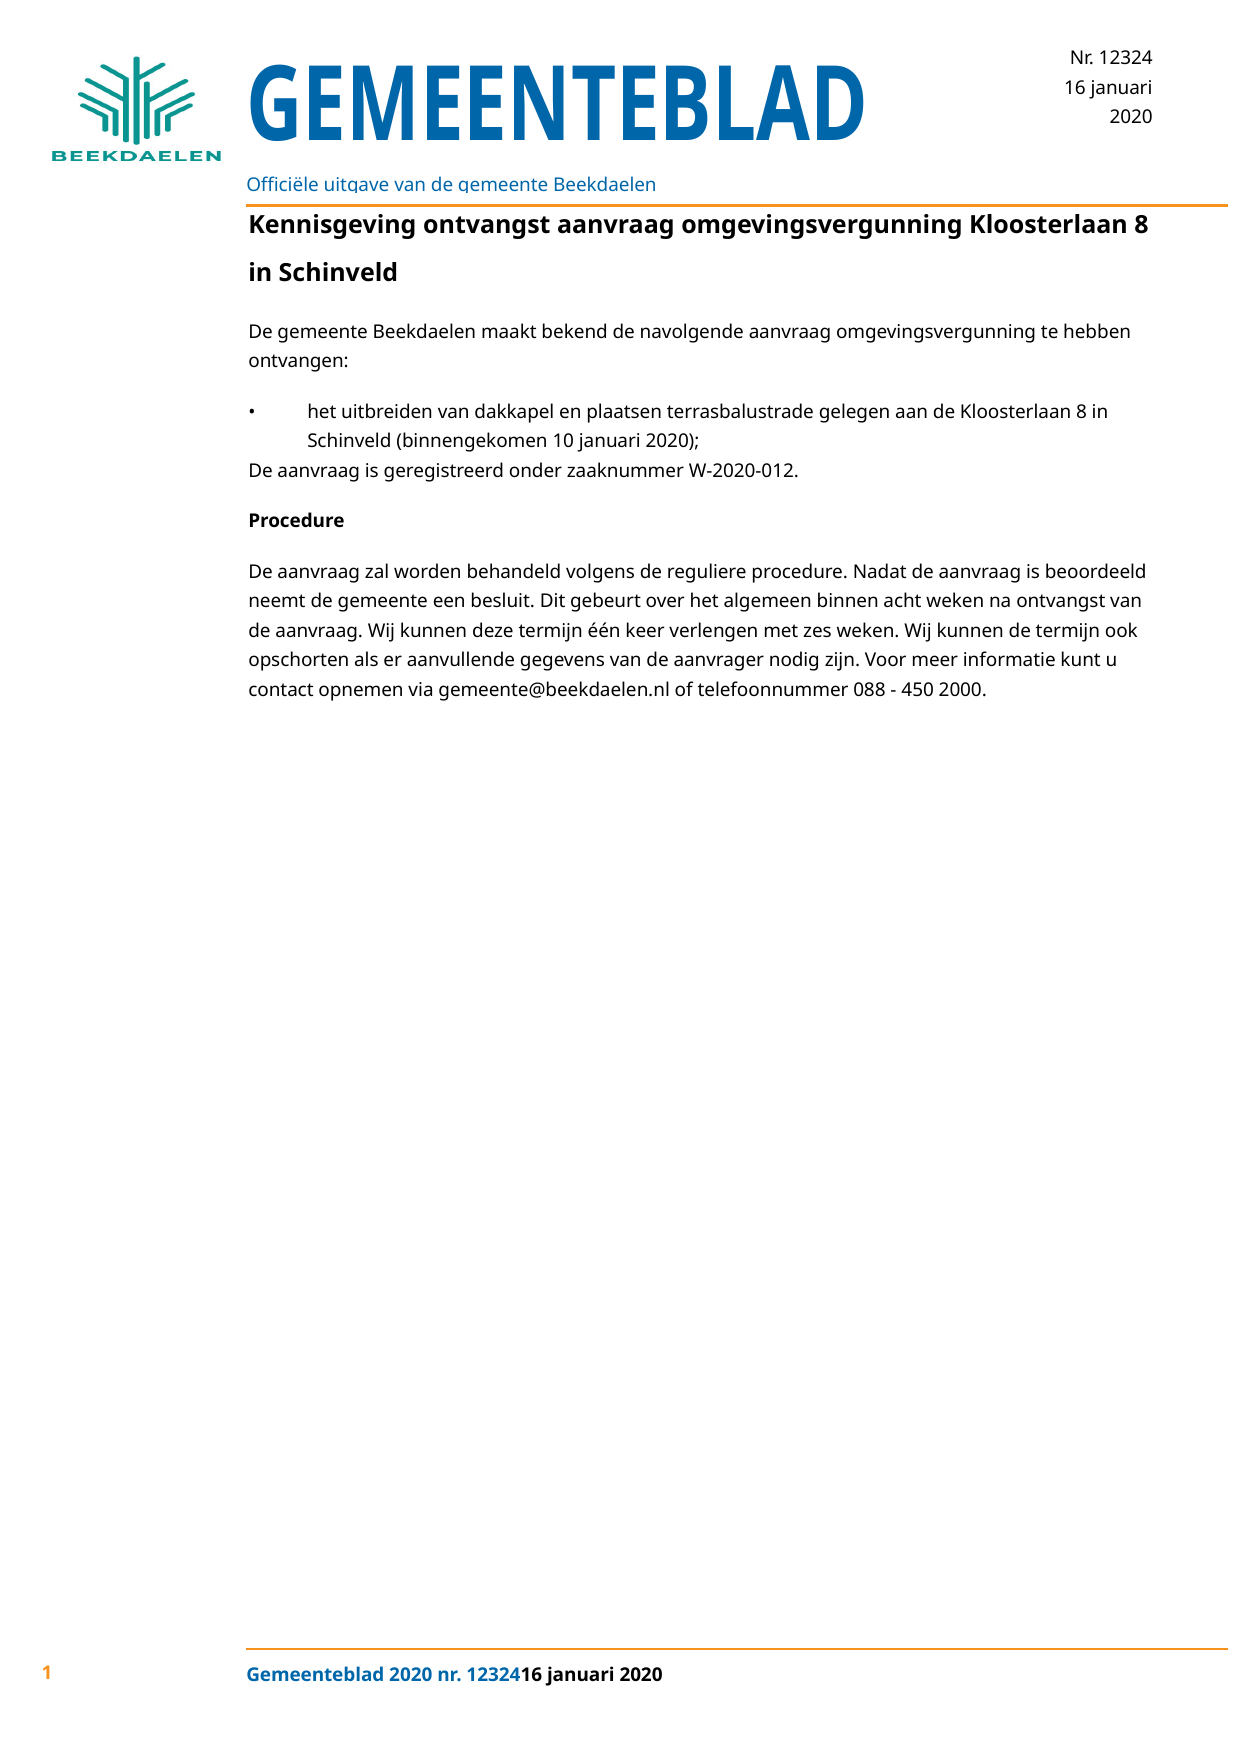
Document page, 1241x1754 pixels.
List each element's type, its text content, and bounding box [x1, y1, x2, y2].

text Procedure [248, 507, 1152, 533]
text Kennisgeving ontvangst aanvraag omgevingsvergunning Kloosterlaan 8 in Schinveld [248, 207, 1152, 288]
text De aanvraag zal worden behandeld volgens de reguliere procedure. Nadat de aanvraag is beoordeeld neemt de gemeente een besluit. Dit gebeurt over het algemeen binnen acht weken na ontvangst van de aanvraag. Wij kunnen deze termijn één keer verlengen met zes weken. Wij kunnen de termijn ook opschorten als er aanvullende gegevens van de aanvrager nodig zijn. Voor meer informatie kunt u contact opnemen via gemeente@beekdaelen.nl of telefoonnummer 088 - 450 2000. [248, 558, 1152, 702]
picture [41, 47, 231, 172]
list het uitbreiden van dakkapel en plaatsen terrasbalustrade gelegen aan de Kloosterlaan 8 in Schinveld (binnengekomen 10 januari 2020); [248, 398, 1152, 453]
text De gemeente Beekdaelen maakt bekend de navolgende aanvraag omgevingsvergunning te hebben ontvangen: [248, 318, 1152, 373]
text De aanvraag is geregistreerd onder zaaknummer W-2020-012. [248, 457, 1152, 483]
